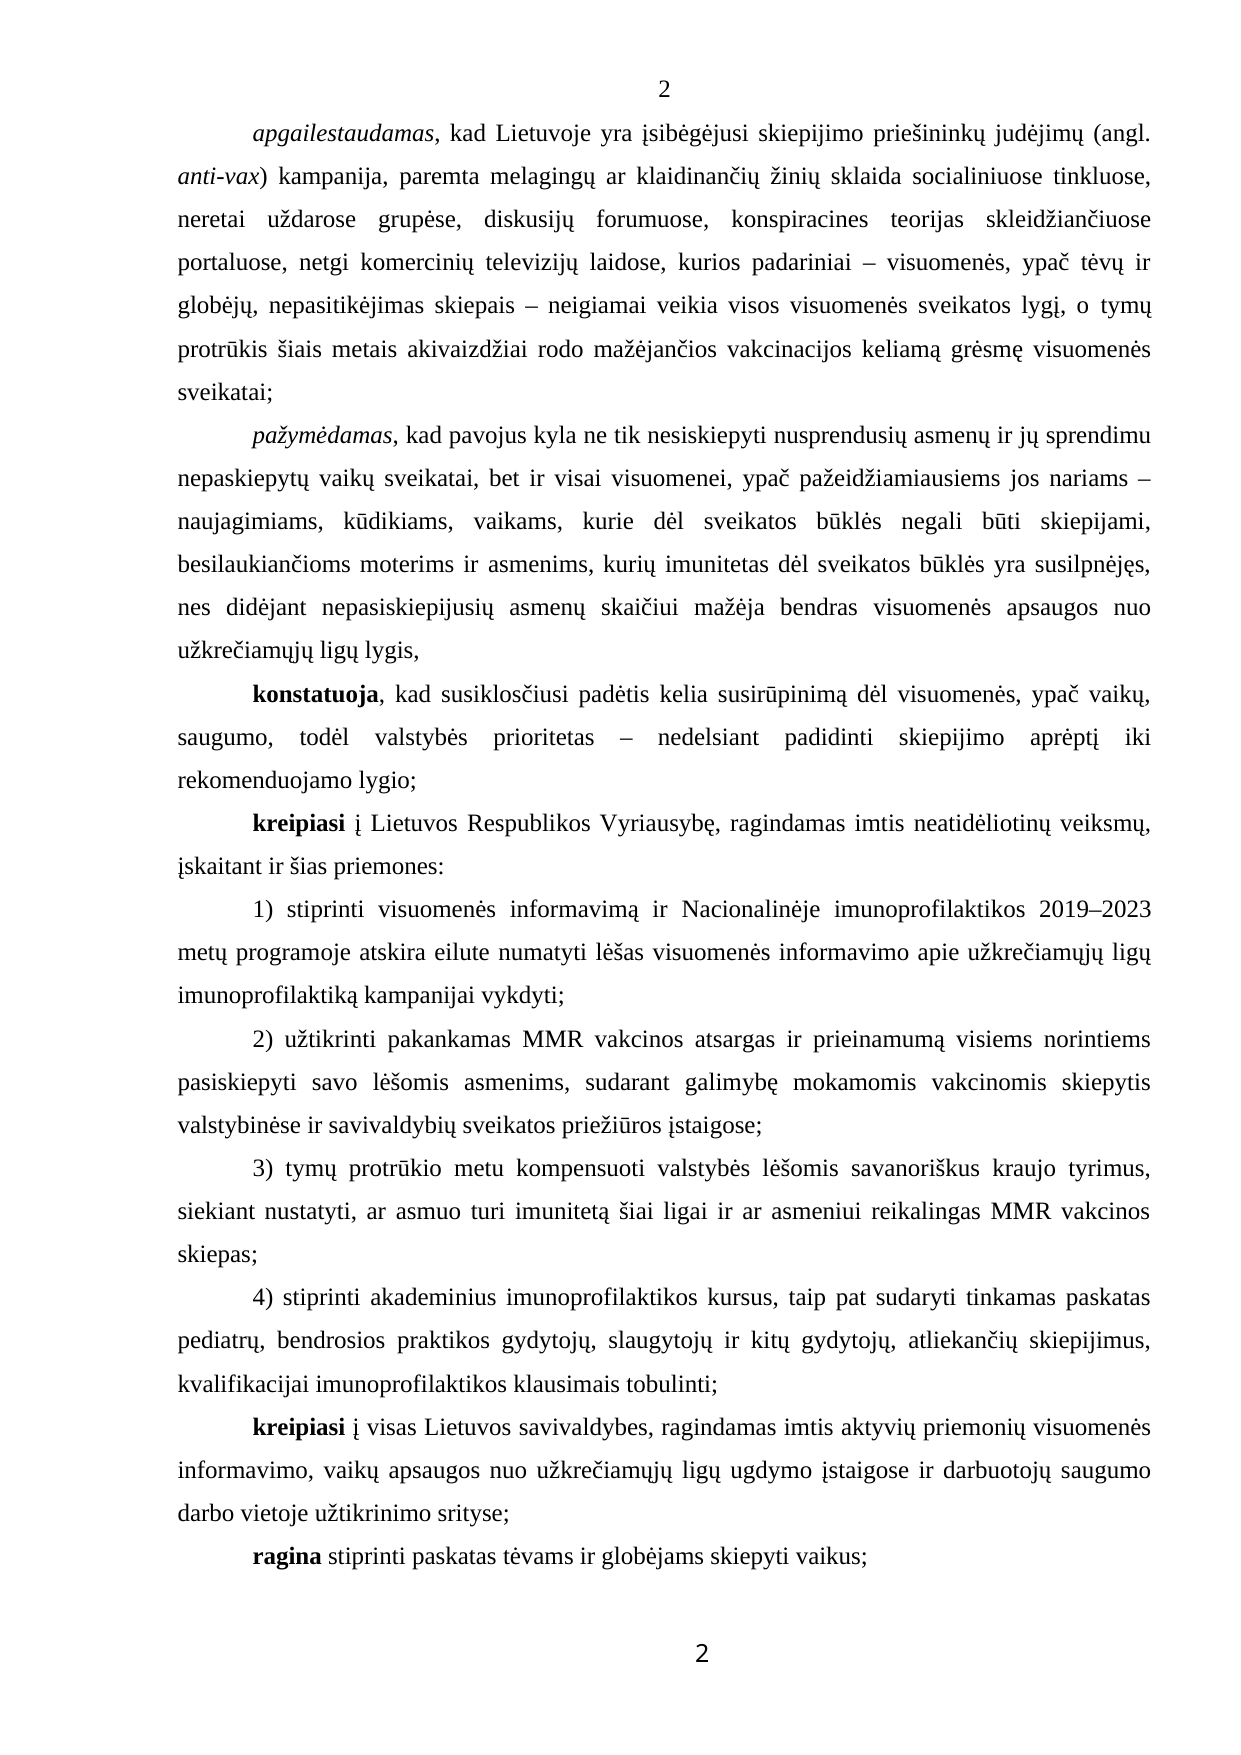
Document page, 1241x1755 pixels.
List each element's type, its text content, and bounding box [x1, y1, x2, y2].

text 3) tymų protrūkio metu kompensuoti valstybės lėšomis savanoriškus kraujo tyrimus, siekiant nustatyti, ar asmuo turi imunitetą šiai ligai ir ar asmeniui reikalingas MMR vakcinos skiepas; [177, 1153, 1152, 1268]
text kreipiasi į Lietuvos Respublikos Vyriausybę, ragindamas imtis neatidėliotinų veiksmų, įskaitant ir šias priemones: [177, 808, 1152, 880]
text 1) stiprinti visuomenės informavimą ir Nacionalinėje imunoprofilaktikos 2019–2023 metų programoje atskira eilute numatyti lėšas visuomenės informavimo apie užkrečiamųjų ligų imunoprofilaktiką kampanijai vykdyti; [177, 894, 1152, 1009]
text kreipiasi į visas Lietuvos savivaldybes, ragindamas imtis aktyvių priemonių visuomenės informavimo, vaikų apsaugos nuo užkrečiamųjų ligų ugdymo įstaigose ir darbuotojų saugumo darbo vietoje užtikrinimo srityse; [177, 1412, 1152, 1527]
text apgailestaudamas, kad Lietuvoje yra įsibėgėjusi skiepijimo priešininkų judėjimų (angl. anti-vax) kampanija, paremta melagingų ar klaidinančių žinių sklaida socialiniuose tinkluose, neretai uždarose grupėse, diskusijų forumuose, konspiracines teorijas skleidžiančiuose portaluose, netgi komercinių televizijų laidose, kurios padariniai – visuomenės, ypač tėvų ir globėjų, nepasitikėjimas skiepais – neigiamai veikia visos visuomenės sveikatos lygį, o tymų protrūkis šiais metais akivaizdžiai rodo mažėjančios vakcinacijos keliamą grėsmę visuomenės sveikatai; [177, 118, 1152, 406]
text pažymėdamas, kad pavojus kyla ne tik nesiskiepyti nusprendusių asmenų ir jų sprendimu nepaskiepytų vaikų sveikatai, bet ir visai visuomenei, ypač pažeidžiamiausiems jos nariams – naujagimiams, kūdikiams, vaikams, kurie dėl sveikatos būklės negali būti skiepijami, besilaukiančioms moterims ir asmenims, kurių imunitetas dėl sveikatos būklės yra susilpnėjęs, nes didėjant nepasiskiepijusių asmenų skaičiui mažėja bendras visuomenės apsaugos nuo užkrečiamųjų ligų lygis, [177, 420, 1152, 664]
text ragina stiprinti paskatas tėvams ir globėjams skiepyti vaikus; [177, 1541, 1152, 1570]
text 2) užtikrinti pakankamas MMR vakcinos atsargas ir prieinamumą visiems norintiems pasiskiepyti savo lėšomis asmenims, sudarant galimybę mokamomis vakcinomis skiepytis valstybinėse ir savivaldybių sveikatos priežiūros įstaigose; [177, 1024, 1152, 1139]
text konstatuoja, kad susiklosčiusi padėtis kelia susirūpinimą dėl visuomenės, ypač vaikų, saugumo, todėl valstybės prioritetas – nedelsiant padidinti skiepijimo aprėptį iki rekomenduojamo lygio; [177, 679, 1152, 794]
text 4) stiprinti akademinius imunoprofilaktikos kursus, taip pat sudaryti tinkamas paskatas pediatrų, bendrosios praktikos gydytojų, slaugytojų ir kitų gydytojų, atliekančių skiepijimus, kvalifikacijai imunoprofilaktikos klausimais tobulinti; [177, 1282, 1152, 1397]
